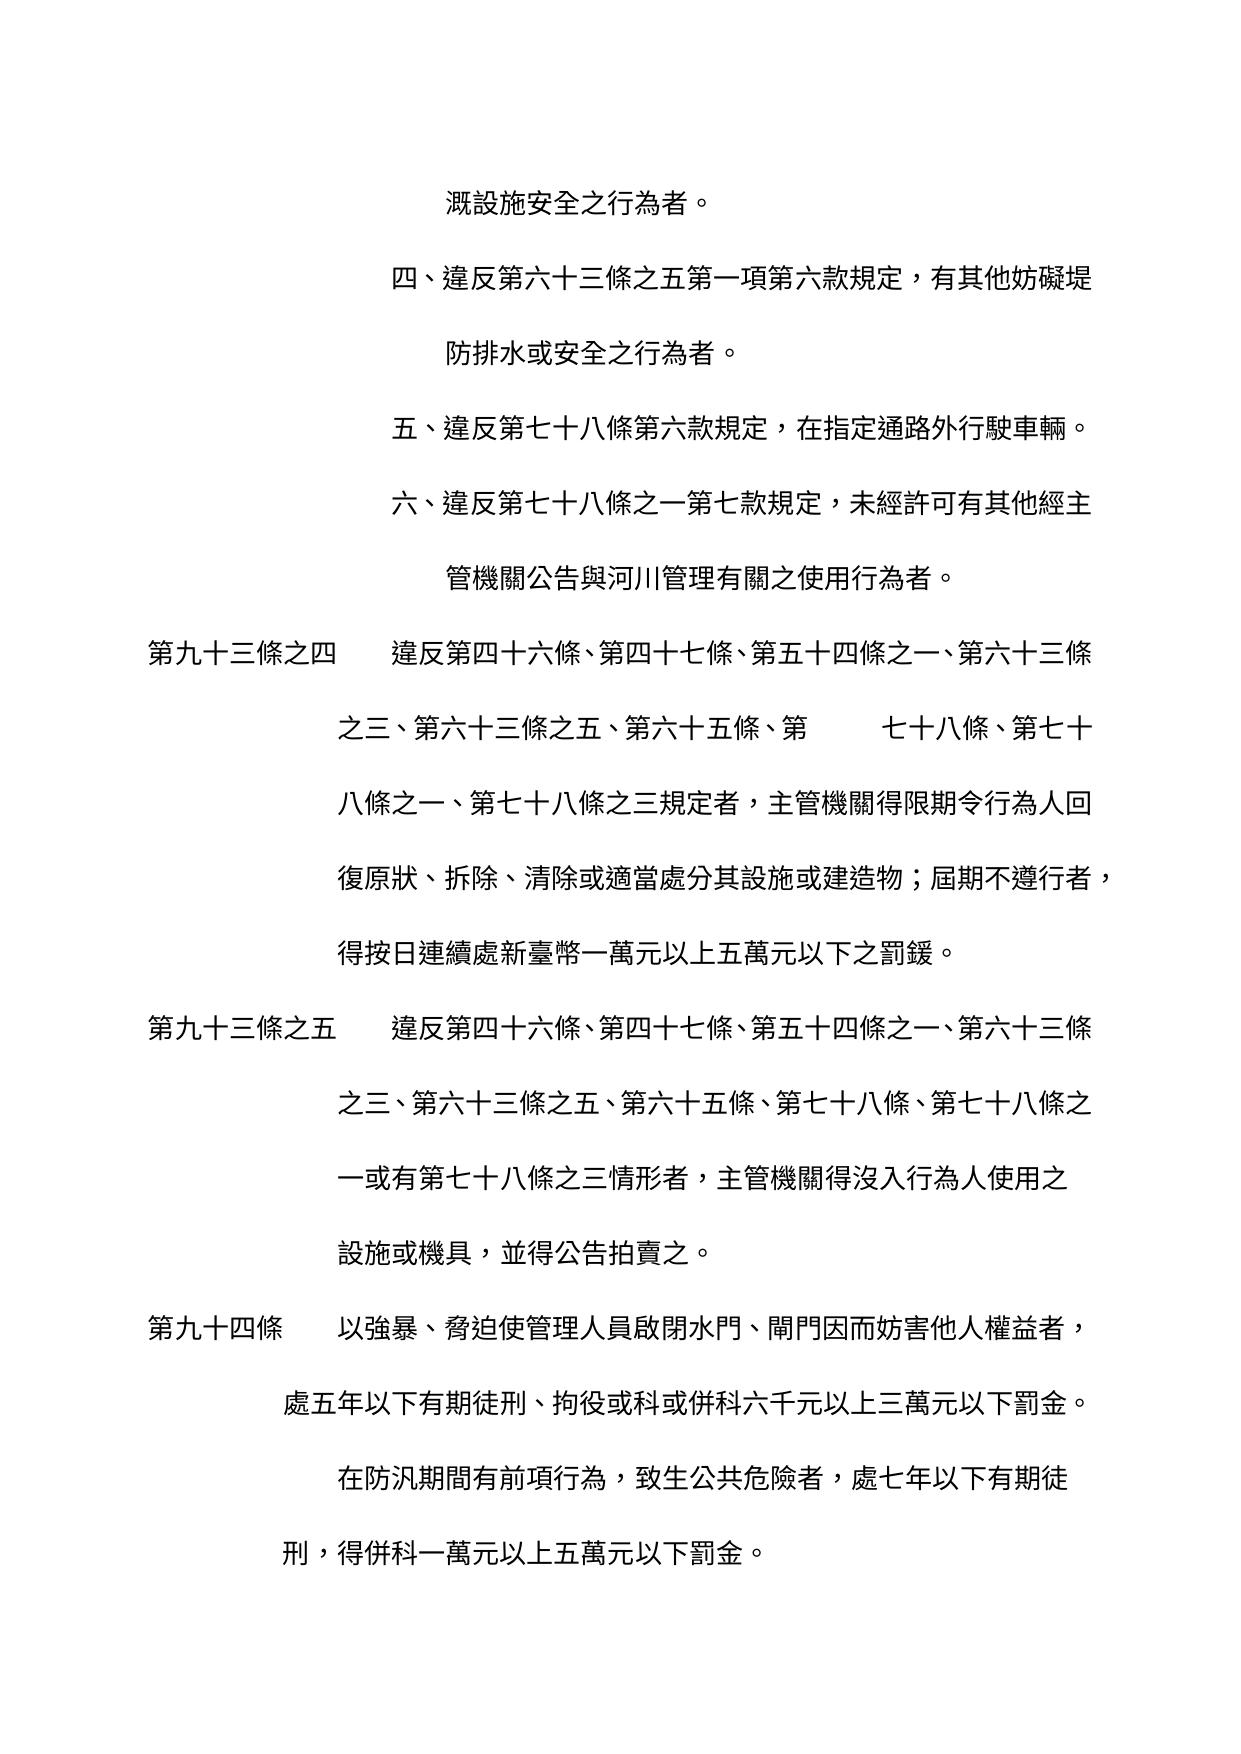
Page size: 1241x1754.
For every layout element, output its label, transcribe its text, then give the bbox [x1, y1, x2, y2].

text 第九十三條之四 違反第四十六條、第四十七條、第五十四條之一、第六十三條之三、第六十三條之五、第六十五條、第 七十八條、第七十八條之一、第七十八條之三規定者，主管機關得限期令行為人回復原狀、拆除、清除或適當處分其設施或建造物；屆期不遵行者，得按日連續處新臺幣一萬元以上五萬元以下之罰鍰。 [148, 614, 1092, 989]
text 五、違反第七十八條第六款規定，在指定通路外行駛車輛。 [391, 389, 1092, 464]
text 第九十三條之五 違反第四十六條、第四十七條、第五十四條之一、第六十三條之三、第六十三條之五、第六十五條、第七十八條、第七十八條之一或有第七十八條之三情形者，主管機關得沒入行為人使用之設施或機具，並得公告拍賣之。 [148, 989, 1092, 1289]
text 溉設施安全之行為者。 [391, 164, 1092, 239]
text 六、違反第七十八條之一第七款規定，未經許可有其他經主管機關公告與河川管理有關之使用行為者。 [391, 464, 1092, 614]
text 四、違反第六十三條之五第一項第六款規定，有其他妨礙堤防排水或安全之行為者。 [391, 239, 1092, 389]
text 第九十四條 以強暴、脅迫使管理人員啟閉水門、閘門因而妨害他人權益者，處五年以下有期徒刑、拘役或科或併科六千元以上三萬元以下罰金。 [148, 1289, 1092, 1439]
text 在防汎期間有前項行為，致生公共危險者，處七年以下有期徒刑，得併科一萬元以上五萬元以下罰金。 [283, 1439, 1092, 1589]
